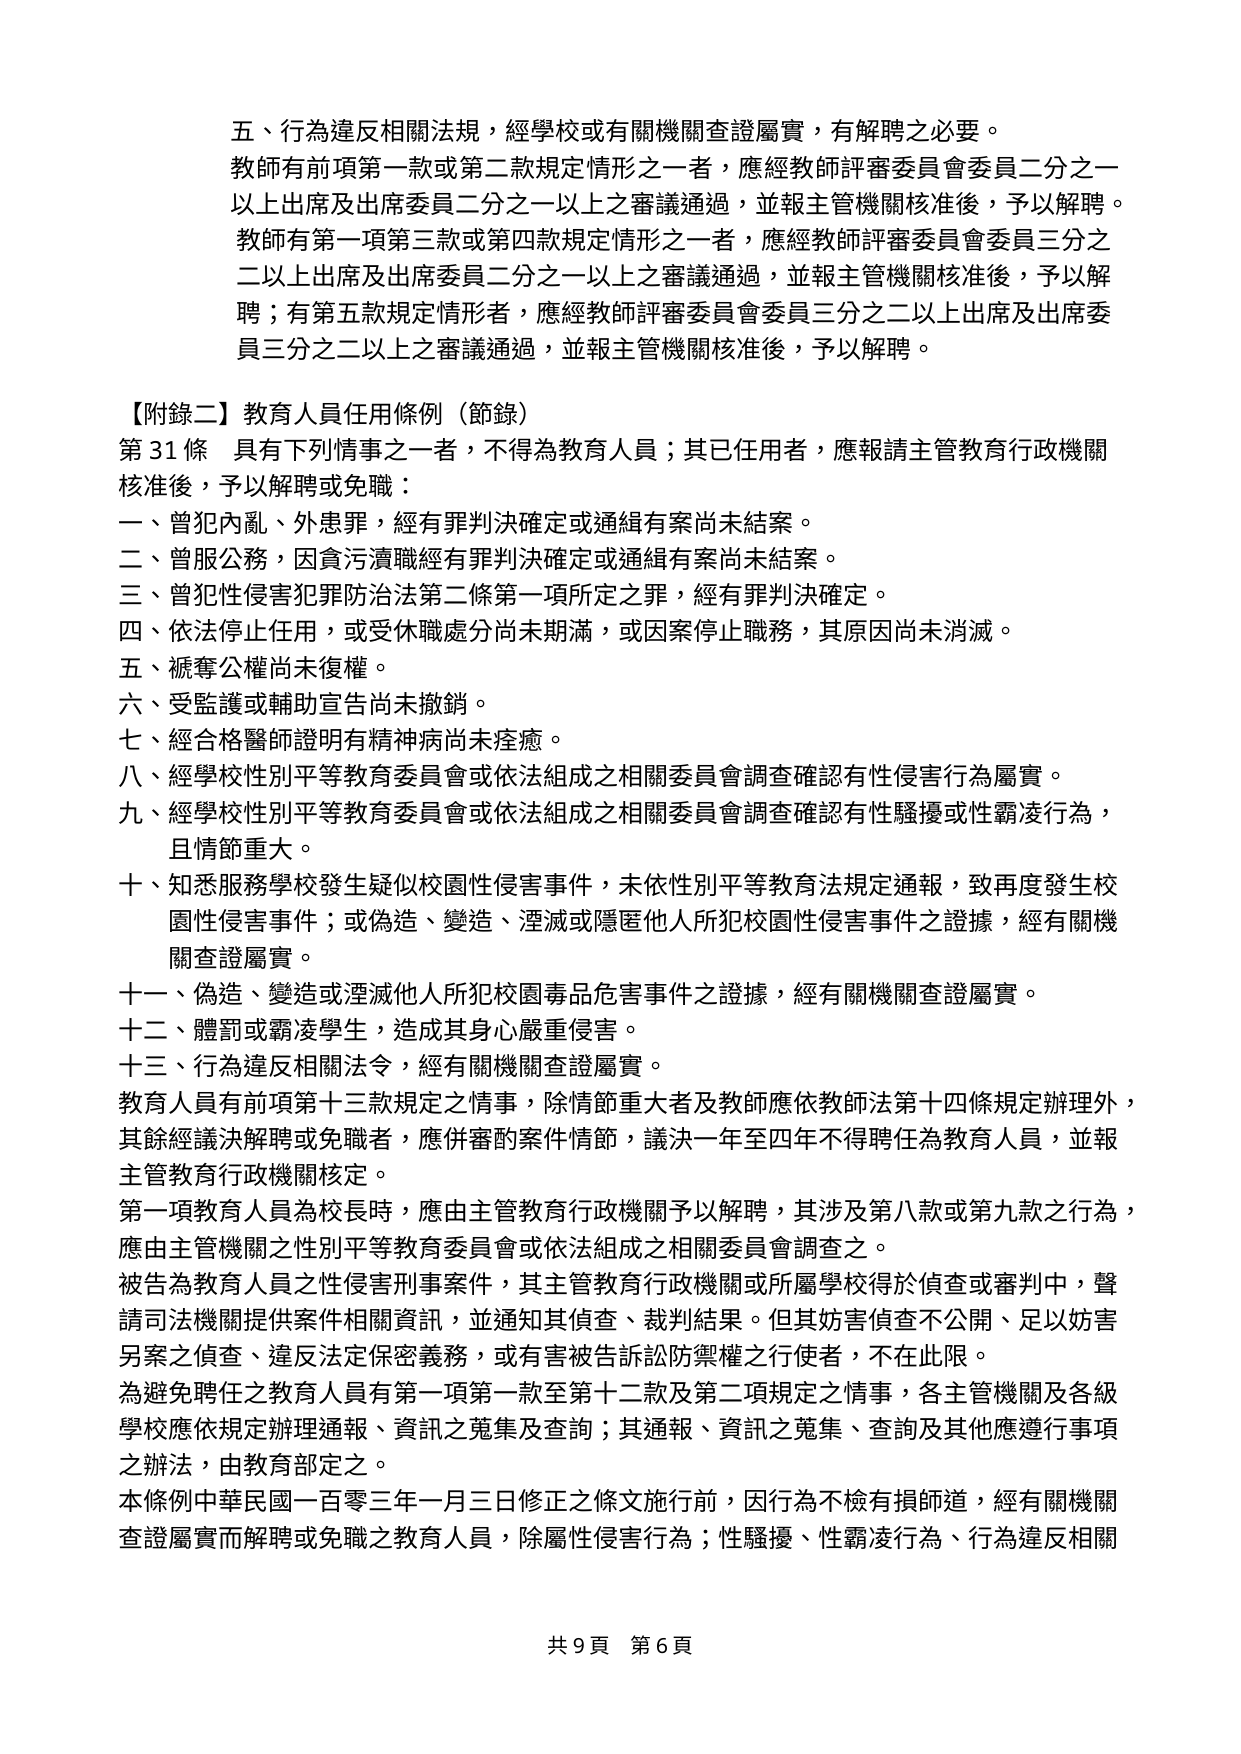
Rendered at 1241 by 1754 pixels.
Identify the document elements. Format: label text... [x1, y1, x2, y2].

text 十一、偽造、變造或湮滅他人所犯校園毒品危害事件之證據，經有關機關查證屬實。 [118, 974, 1122, 1011]
text 八、經學校性別平等教育委員會或依法組成之相關委員會調查確認有性侵害行為屬實。 [118, 757, 1122, 793]
text 五、行為違反相關法規，經學校或有關機關查證屬實，有解聘之必要。 [230, 112, 1122, 148]
text 十二、體罰或霸凌學生，造成其身心嚴重侵害。 [118, 1011, 1122, 1047]
text 教育人員有前項第十三款規定之情事，除情節重大者及教師應依教師法第十四條規定辦理外，其餘經議決解聘或免職者，應併審酌案件情節，議決一年至四年不得聘任為教育人員，並報主管教育行政機關核定。 [118, 1083, 1122, 1192]
text 三、曾犯性侵害犯罪防治法第二條第一項所定之罪，經有罪判決確定。 [118, 576, 1122, 612]
text 七、經合格醫師證明有精神病尚未痊癒。 [118, 721, 1122, 757]
text 【附錄二】教育人員任用條例（節錄） [118, 394, 1122, 431]
text 第31條 具有下列情事之一者，不得為教育人員；其已任用者，應報請主管教育行政機關核准後，予以解聘或免職： [118, 431, 1122, 503]
text 五、褫奪公權尚未復權。 [118, 648, 1122, 684]
text 第一項教育人員為校長時，應由主管教育行政機關予以解聘，其涉及第八款或第九款之行為，應由主管機關之性別平等教育委員會或依法組成之相關委員會調查之。 [118, 1192, 1122, 1264]
text 十、知悉服務學校發生疑似校園性侵害事件，未依性別平等教育法規定通報，致再度發生校園性侵害事件；或偽造、變造、湮滅或隱匿他人所犯校園性侵害事件之證據，經有關機關查證屬實。 [118, 866, 1122, 974]
text 二、曾服公務，因貪污瀆職經有罪判決確定或通緝有案尚未結案。 [118, 539, 1122, 576]
text 四、依法停止任用，或受休職處分尚未期滿，或因案停止職務，其原因尚未消滅。 [118, 612, 1122, 648]
text 九、經學校性別平等教育委員會或依法組成之相關委員會調查確認有性騷擾或性霸凌行為，且情節重大。 [118, 793, 1122, 866]
text 一、曾犯內亂、外患罪，經有罪判決確定或通緝有案尚未結案。 [118, 503, 1122, 539]
text 為避免聘任之教育人員有第一項第一款至第十二款及第二項規定之情事，各主管機關及各級學校應依規定辦理通報、資訊之蒐集及查詢；其通報、資訊之蒐集、查詢及其他應遵行事項之辦法，由教育部定之。 [118, 1373, 1122, 1482]
text 教師有第一項第三款或第四款規定情形之一者，應經教師評審委員會委員三分之二以上出席及出席委員二分之一以上之審議通過，並報主管機關核准後，予以解聘；有第五款規定情形者，應經教師評審委員會委員三分之二以上出席及出席委員三分之二以上之審議通過，並報主管機關核准後，予以解聘。 [236, 221, 1122, 366]
text 本條例中華民國一百零三年一月三日修正之條文施行前，因行為不檢有損師道，經有關機關查證屬實而解聘或免職之教育人員，除屬性侵害行為；性騷擾、性霸凌行為、行為違反相關 [118, 1482, 1122, 1554]
text 被告為教育人員之性侵害刑事案件，其主管教育行政機關或所屬學校得於偵查或審判中，聲請司法機關提供案件相關資訊，並通知其偵查、裁判結果。但其妨害偵查不公開、足以妨害另案之偵查、違反法定保密義務，或有害被告訴訟防禦權之行使者，不在此限。 [118, 1264, 1122, 1373]
text 六、受監護或輔助宣告尚未撤銷。 [118, 684, 1122, 721]
text 十三、行為違反相關法令，經有關機關查證屬實。 [118, 1047, 1122, 1083]
text 教師有前項第一款或第二款規定情形之一者，應經教師評審委員會委員二分之一以上出席及出席委員二分之一以上之審議通過，並報主管機關核准後，予以解聘。 [230, 148, 1122, 221]
